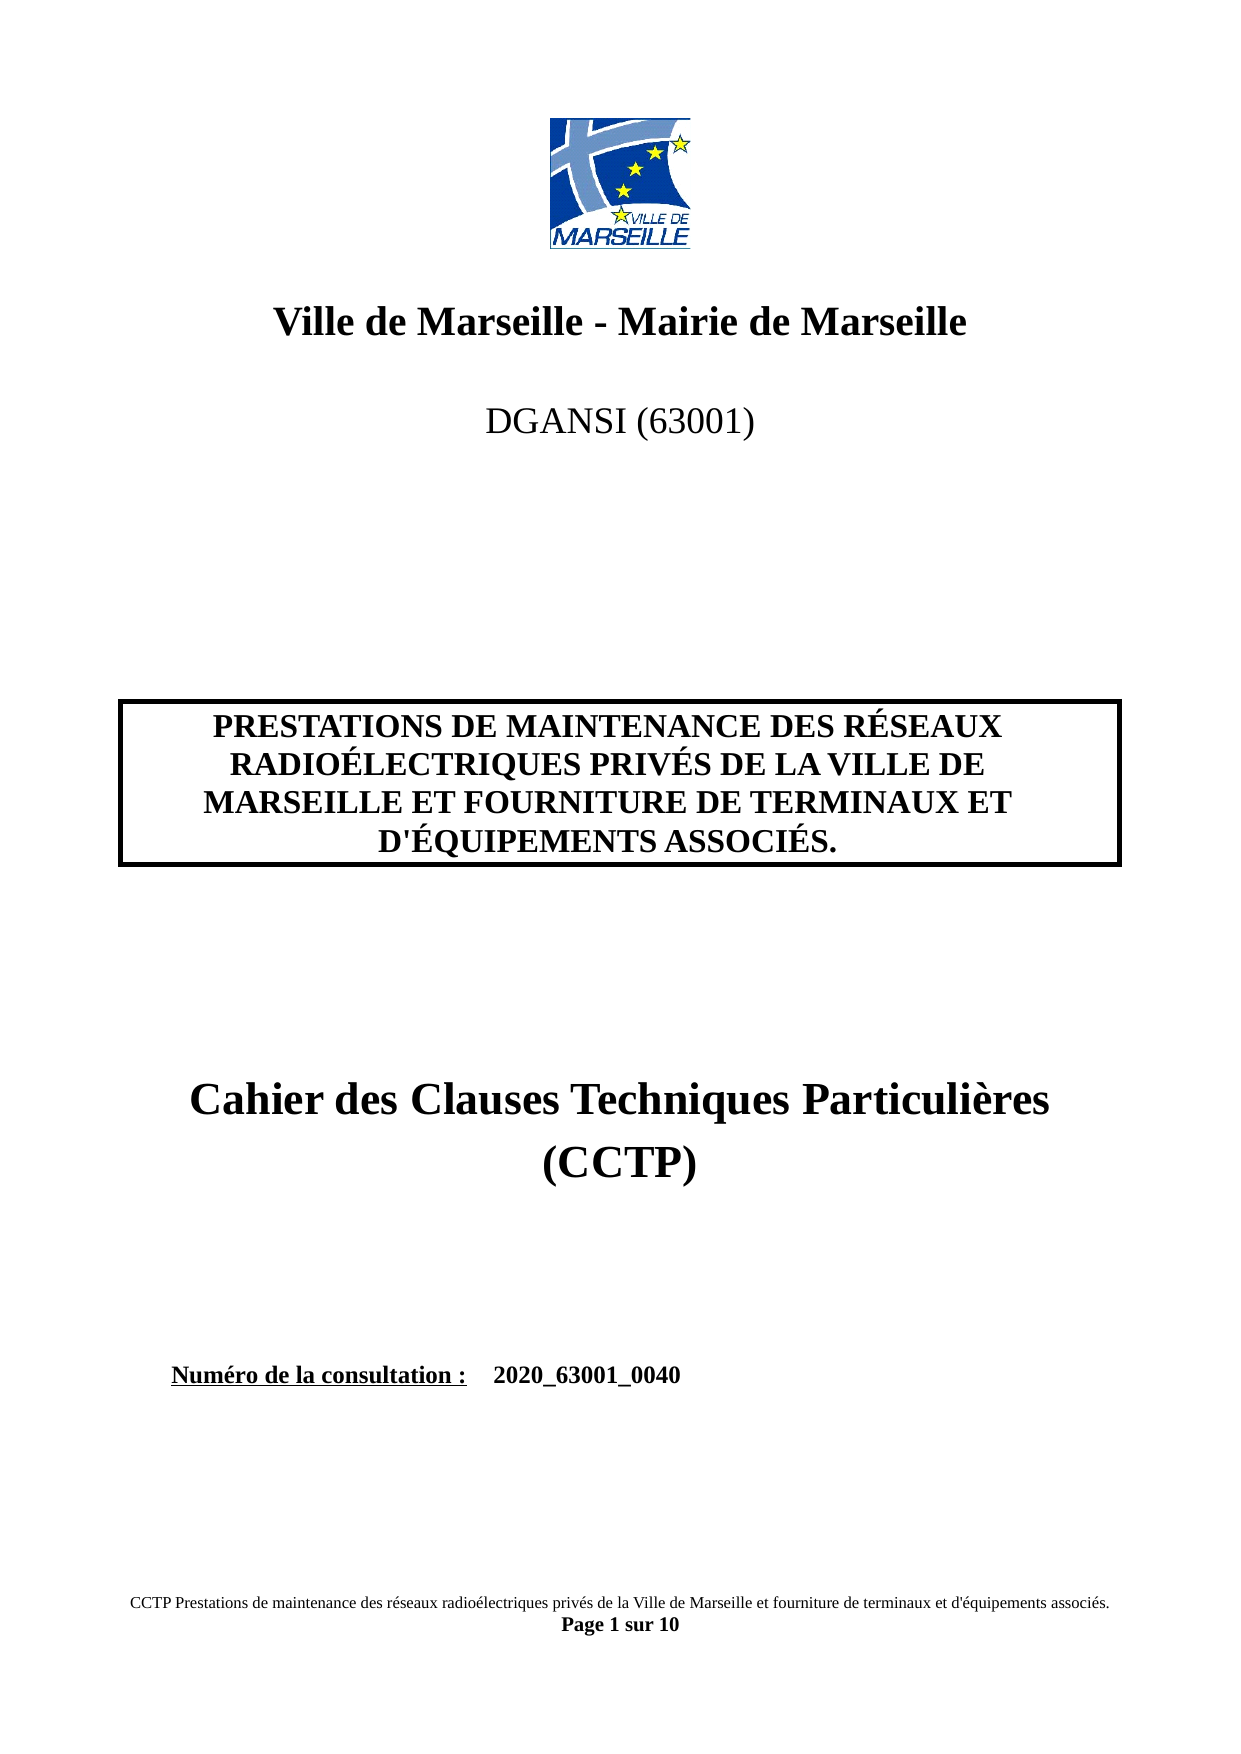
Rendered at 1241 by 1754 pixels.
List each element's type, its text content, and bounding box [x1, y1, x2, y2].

text Cahier des Clauses Techniques Particulières (CCTP) [118, 1071, 1122, 1187]
text Numéro de la consultation : 2020_63001_0040 [171, 1360, 1122, 1388]
text Ville de Marseille - Mairie de Marseille [118, 296, 1122, 344]
text PRESTATIONS DE MAINTENANCE DES RÉSEAUX RADIOÉLECTRIQUES PRIVÉS DE LA VILLE DE MARSEILLE ET FOURNITURE DE TERMINAUX ET D'ÉQUIPEMENTS ASSOCIÉS. [123, 704, 1117, 862]
text DGANSI (63001) [118, 399, 1122, 442]
